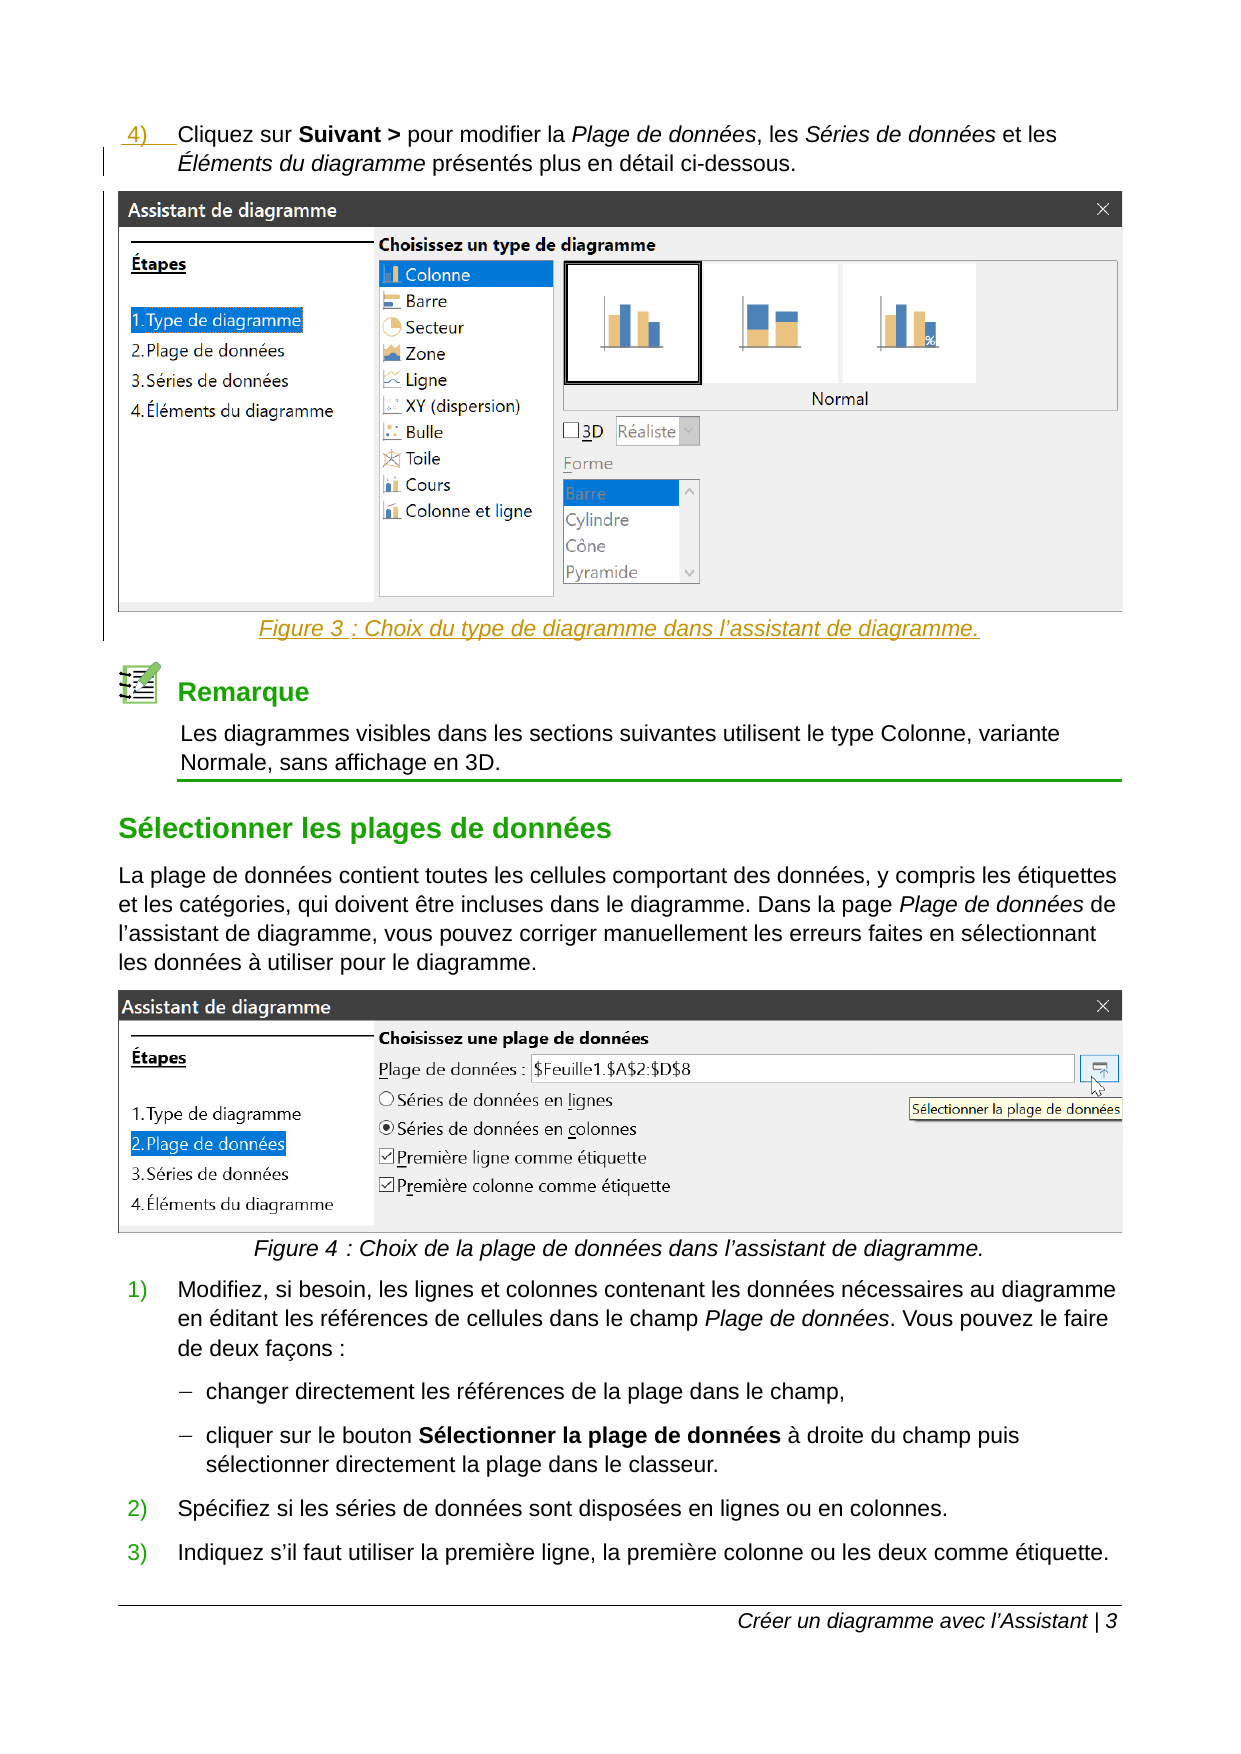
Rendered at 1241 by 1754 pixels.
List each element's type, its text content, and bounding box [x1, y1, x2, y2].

list Indiquez s’il faut utiliser la première ligne, la première colonne ou les deux comme étiquette. [148, 1536, 1122, 1565]
list Spécifiez si les séries de données sont disposées en lignes ou en colonnes. [148, 1492, 1122, 1521]
text Figure 4 : Choix de la plage de données dans l’assistant de diagramme. [118, 1233, 1122, 1262]
list Modifiez, si besoin, les lignes et colonnes contenant les données nécessaires au diagramme en éditant les références de cellules dans le champ Plage de données. Vous pouvez le faire de deux façons : [148, 1273, 1122, 1361]
list Remarque [118, 661, 1122, 707]
text Les diagrammes visibles dans les sections suivantes utilisent le type Colonne, variante Normale, sans affichage en 3D. [177, 715, 1122, 779]
text Figure 3 : Choix du type de diagramme dans l’assistant de diagramme. [118, 612, 1122, 641]
list cliquer sur le bouton Sélectionner la plage de données à droite du champ puis sélectionner directement la plage dans le classeur. [176, 1419, 1122, 1478]
list Cliquez sur Suivant > pour modifier la Plage de données, les Séries de données et les Éléments du diagramme présentés plus en détail ci-dessous. [148, 118, 1122, 176]
text La plage de données contient toutes les cellules comportant des données, y compris les étiquettes et les catégories, qui doivent être incluses dans le diagramme. Dans la page Plage de données de l’assistant de diagramme, vous pouvez corriger manuellement les erreurs faites en sélectionnant les données à utiliser pour le diagramme. [118, 859, 1122, 976]
subtitle Sélectionner les plages de données [118, 811, 1122, 844]
picture [118, 990, 1123, 1233]
picture [118, 191, 1123, 612]
list changer directement les références de la plage dans le champ, [176, 1376, 1122, 1405]
